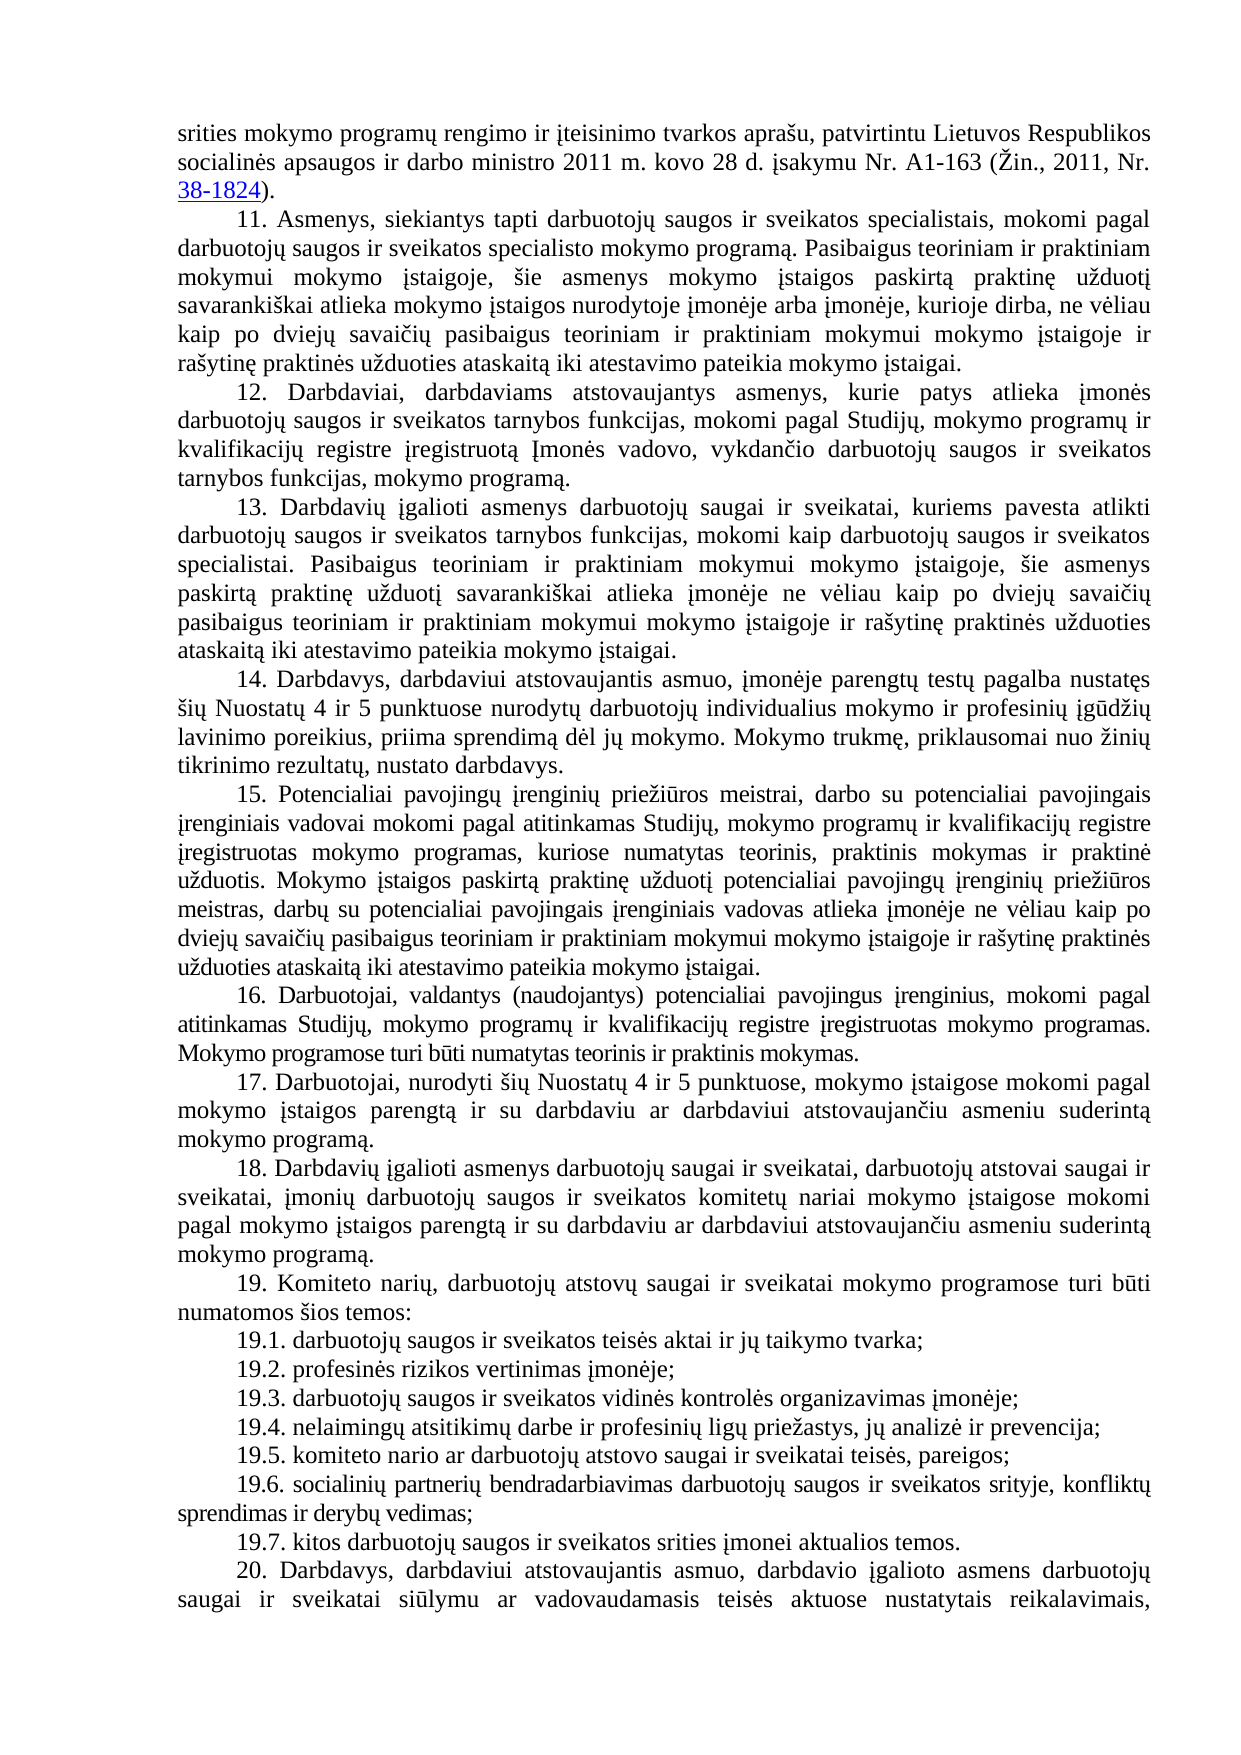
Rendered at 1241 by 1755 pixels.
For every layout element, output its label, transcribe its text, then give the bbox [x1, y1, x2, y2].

text 20. Darbdavys, darbdaviui atstovaujantis asmuo, darbdavio įgalioto asmens darbuotojų saugai ir sveikatai siūlymu ar vadovaudamasis teisės aktuose nustatytais reikalavimais, [177, 1556, 1152, 1613]
text 14. Darbdavys, darbdaviui atstovaujantis asmuo, įmonėje parengtų testų pagalba nustatęs šių Nuostatų 4 ir 5 punktuose nurodytų darbuotojų individualius mokymo ir profesinių įgūdžių lavinimo poreikius, priima sprendimą dėl jų mokymo. Mokymo trukmę, priklausomai nuo žinių tikrinimo rezultatų, nustato darbdavys. [177, 664, 1152, 779]
text 19.4. nelaimingų atsitikimų darbe ir profesinių ligų priežastys, jų analizė ir prevencija; [177, 1412, 1152, 1441]
text srities mokymo programų rengimo ir įteisinimo tvarkos aprašu, patvirtintu Lietuvos Respublikos socialinės apsaugos ir darbo ministro 2011 m. kovo 28 d. įsakymu Nr. A1-163 (Žin., 2011, Nr. 38-1824). [177, 118, 1152, 204]
text 19.1. darbuotojų saugos ir sveikatos teisės aktai ir jų taikymo tvarka; [177, 1326, 1152, 1354]
text 17. Darbuotojai, nurodyti šių Nuostatų 4 ir 5 punktuose, mokymo įstaigose mokomi pagal mokymo įstaigos parengtą ir su darbdaviu ar darbdaviui atstovaujančiu asmeniu suderintą mokymo programą. [177, 1067, 1152, 1153]
text 19.7. kitos darbuotojų saugos ir sveikatos srities įmonei aktualios temos. [177, 1527, 1152, 1556]
text 11. Asmenys, siekiantys tapti darbuotojų saugos ir sveikatos specialistais, mokomi pagal darbuotojų saugos ir sveikatos specialisto mokymo programą. Pasibaigus teoriniam ir praktiniam mokymui mokymo įstaigoje, šie asmenys mokymo įstaigos paskirtą praktinę užduotį savarankiškai atlieka mokymo įstaigos nurodytoje įmonėje arba įmonėje, kurioje dirba, ne vėliau kaip po dviejų savaičių pasibaigus teoriniam ir praktiniam mokymui mokymo įstaigoje ir rašytinę praktinės užduoties ataskaitą iki atestavimo pateikia mokymo įstaigai. [177, 204, 1152, 377]
text 19. Komiteto narių, darbuotojų atstovų saugai ir sveikatai mokymo programose turi būti numatomos šios temos: [177, 1268, 1152, 1326]
text 19.2. profesinės rizikos vertinimas įmonėje; [177, 1354, 1152, 1383]
text 12. Darbdaviai, darbdaviams atstovaujantys asmenys, kurie patys atlieka įmonės darbuotojų saugos ir sveikatos tarnybos funkcijas, mokomi pagal Studijų, mokymo programų ir kvalifikacijų registre įregistruotą Įmonės vadovo, vykdančio darbuotojų saugos ir sveikatos tarnybos funkcijas, mokymo programą. [177, 377, 1152, 492]
text 18. Darbdavių įgalioti asmenys darbuotojų saugai ir sveikatai, darbuotojų atstovai saugai ir sveikatai, įmonių darbuotojų saugos ir sveikatos komitetų nariai mokymo įstaigose mokomi pagal mokymo įstaigos parengtą ir su darbdaviu ar darbdaviui atstovaujančiu asmeniu suderintą mokymo programą. [177, 1153, 1152, 1268]
text 16. Darbuotojai, valdantys (naudojantys) potencialiai pavojingus įrenginius, mokomi pagal atitinkamas Studijų, mokymo programų ir kvalifikacijų registre įregistruotas mokymo programas. Mokymo programose turi būti numatytas teorinis ir praktinis mokymas. [177, 981, 1152, 1067]
text 15. Potencialiai pavojingų įrenginių priežiūros meistrai, darbo su potencialiai pavojingais įrenginiais vadovai mokomi pagal atitinkamas Studijų, mokymo programų ir kvalifikacijų registre įregistruotas mokymo programas, kuriose numatytas teorinis, praktinis mokymas ir praktinė užduotis. Mokymo įstaigos paskirtą praktinę užduotį potencialiai pavojingų įrenginių priežiūros meistras, darbų su potencialiai pavojingais įrenginiais vadovas atlieka įmonėje ne vėliau kaip po dviejų savaičių pasibaigus teoriniam ir praktiniam mokymui mokymo įstaigoje ir rašytinę praktinės užduoties ataskaitą iki atestavimo pateikia mokymo įstaigai. [177, 779, 1152, 981]
text 19.6. socialinių partnerių bendradarbiavimas darbuotojų saugos ir sveikatos srityje, konfliktų sprendimas ir derybų vedimas; [177, 1469, 1152, 1527]
text 19.5. komiteto nario ar darbuotojų atstovo saugai ir sveikatai teisės, pareigos; [177, 1441, 1152, 1469]
text 19.3. darbuotojų saugos ir sveikatos vidinės kontrolės organizavimas įmonėje; [177, 1383, 1152, 1412]
text 13. Darbdavių įgalioti asmenys darbuotojų saugai ir sveikatai, kuriems pavesta atlikti darbuotojų saugos ir sveikatos tarnybos funkcijas, mokomi kaip darbuotojų saugos ir sveikatos specialistai. Pasibaigus teoriniam ir praktiniam mokymui mokymo įstaigoje, šie asmenys paskirtą praktinę užduotį savarankiškai atlieka įmonėje ne vėliau kaip po dviejų savaičių pasibaigus teoriniam ir praktiniam mokymui mokymo įstaigoje ir rašytinę praktinės užduoties ataskaitą iki atestavimo pateikia mokymo įstaigai. [177, 492, 1152, 664]
